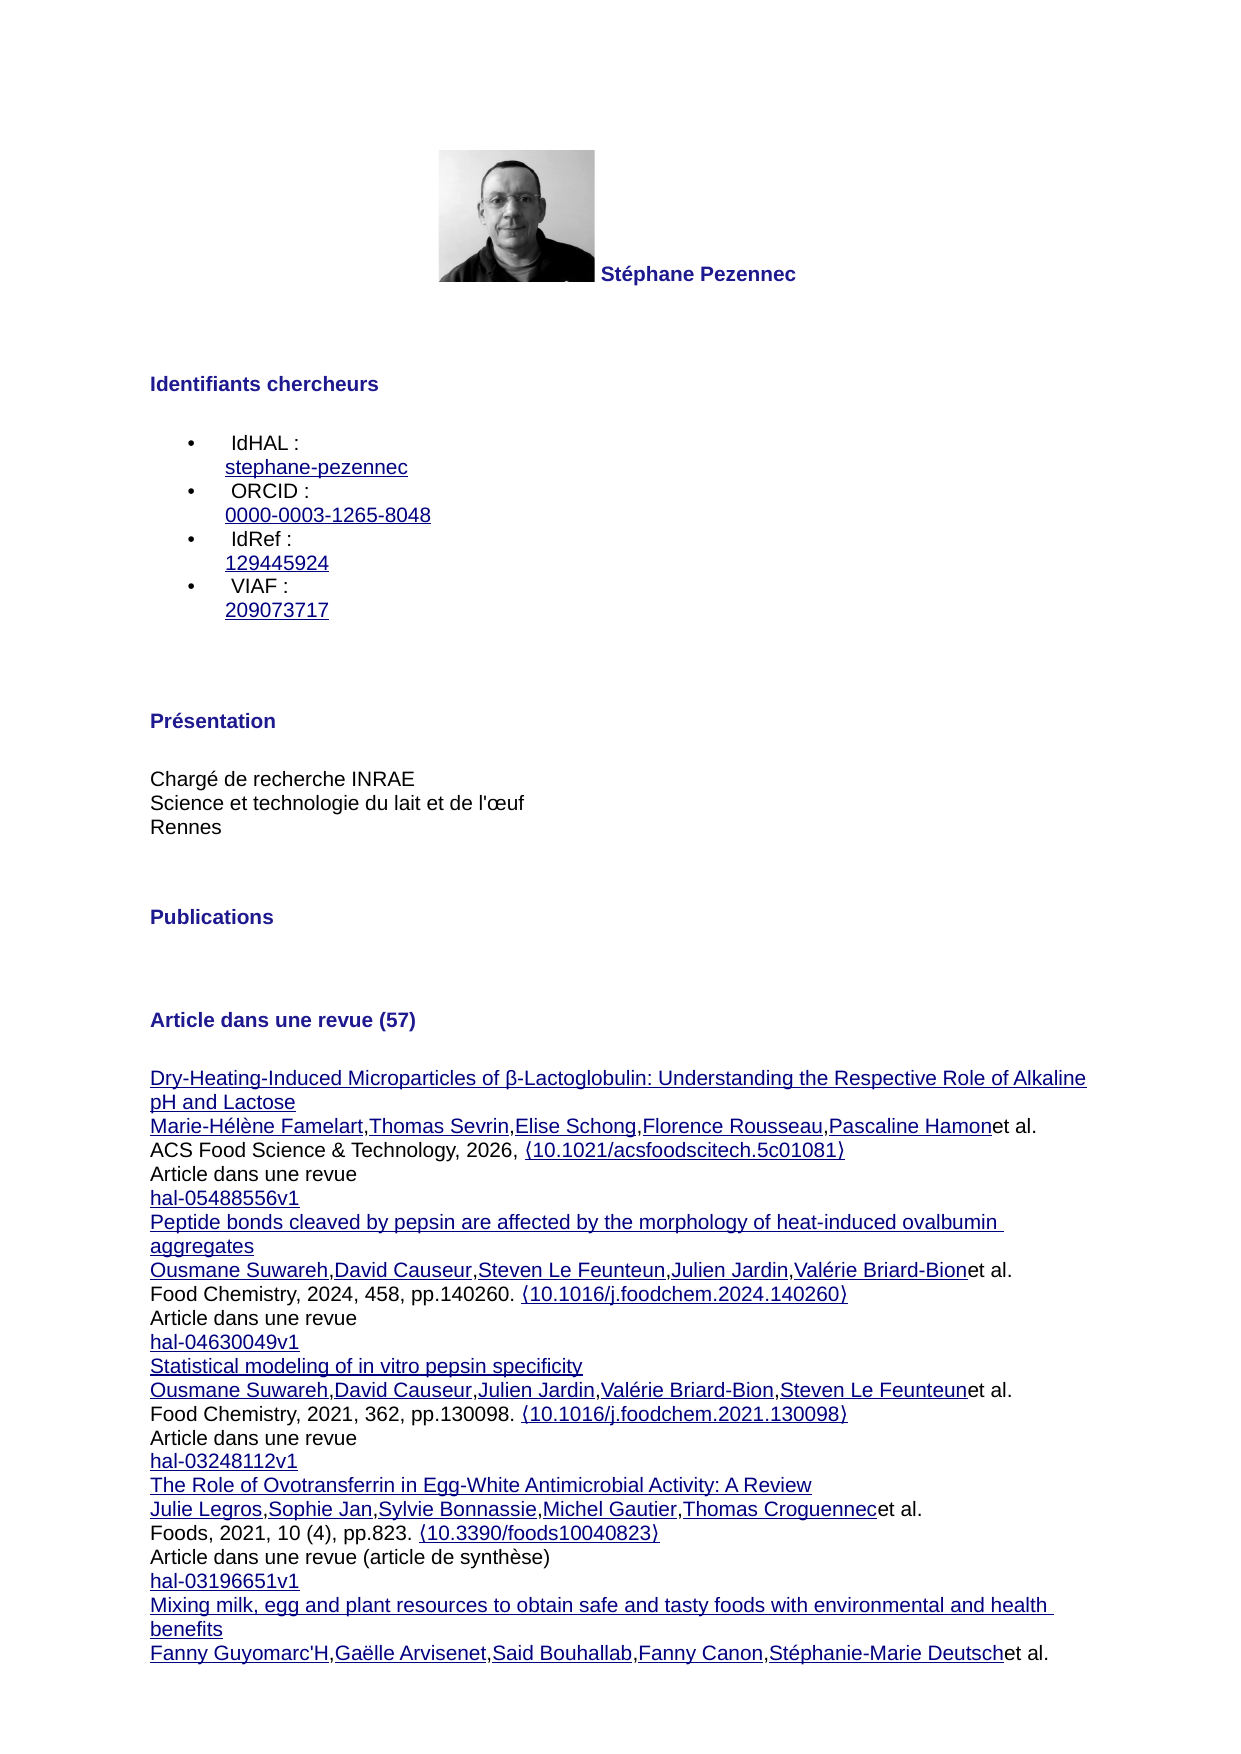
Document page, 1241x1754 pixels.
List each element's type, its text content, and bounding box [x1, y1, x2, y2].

table_cell The Role of Ovotransferrin in Egg-White Antimicrobial Activity: A Review Julie Legros,Sophie Jan,Sylvie Bonnassie,Michel Gautier,Thomas Croguennecet al. Foods, 2021, 10 (4), pp.823. ⟨10.3390/foods10040823⟩ Article dans une revue (article de synthèse) hal-03196651v1 [150, 1473, 1090, 1593]
table_header Dry-Heating-Induced Microparticles of β-Lactoglobulin: Understanding the Respective Role of Alkaline pH and Lactose Marie-Hélène Famelart,Thomas Sevrin,Elise Schong,Florence Rousseau,Pascaline Hamonet al. ACS Food Science & Technology, 2026, ⟨10.1021/acsfoodscitech.5c01081⟩ Article dans une revue hal-05488556v1 [150, 1066, 1090, 1210]
list 0000-0003-1265-8048 [187, 502, 1090, 526]
list IdRef : [187, 526, 1090, 550]
subtitle Stéphane Pezennec [150, 150, 1090, 286]
subtitle Chargé de recherche INRAE [150, 767, 1090, 791]
list stephane-pezennec [187, 454, 1090, 478]
text Rennes [150, 815, 1090, 839]
subtitle Identifiants chercheurs [150, 372, 1090, 396]
list 209073717 [187, 598, 1090, 622]
list VIAF : [187, 574, 1090, 598]
text Science et technologie du lait et de l'œuf [150, 791, 1090, 815]
picture [438, 150, 595, 282]
table_cell Mixing milk, egg and plant resources to obtain safe and tasty foods with environmental and health benefits Fanny Guyomarc'H,Gaëlle Arvisenet,Said Bouhallab,Fanny Canon,Stéphanie-Marie Deutschet al. [150, 1593, 1090, 1665]
subtitle Article dans une revue (57) [150, 1008, 1090, 1032]
table_cell Peptide bonds cleaved by pepsin are affected by the morphology of heat-induced ovalbumin aggregates Ousmane Suwareh,David Causeur,Steven Le Feunteun,Julien Jardin,Valérie Briard-Bionet al. Food Chemistry, 2024, 458, pp.140260. ⟨10.1016/j.foodchem.2024.140260⟩ Article dans une revue hal-04630049v1 [150, 1210, 1090, 1353]
list 129445924 [187, 550, 1090, 574]
subtitle Publications [150, 904, 1090, 928]
table_cell Statistical modeling of in vitro pepsin specificity Ousmane Suwareh,David Causeur,Julien Jardin,Valérie Briard-Bion,Steven Le Feunteunet al. Food Chemistry, 2021, 362, pp.130098. ⟨10.1016/j.foodchem.2021.130098⟩ Article dans une revue hal-03248112v1 [150, 1354, 1090, 1473]
subtitle Présentation [150, 709, 1090, 733]
list ORCID : [187, 478, 1090, 502]
list IdHAL : [187, 431, 1090, 454]
